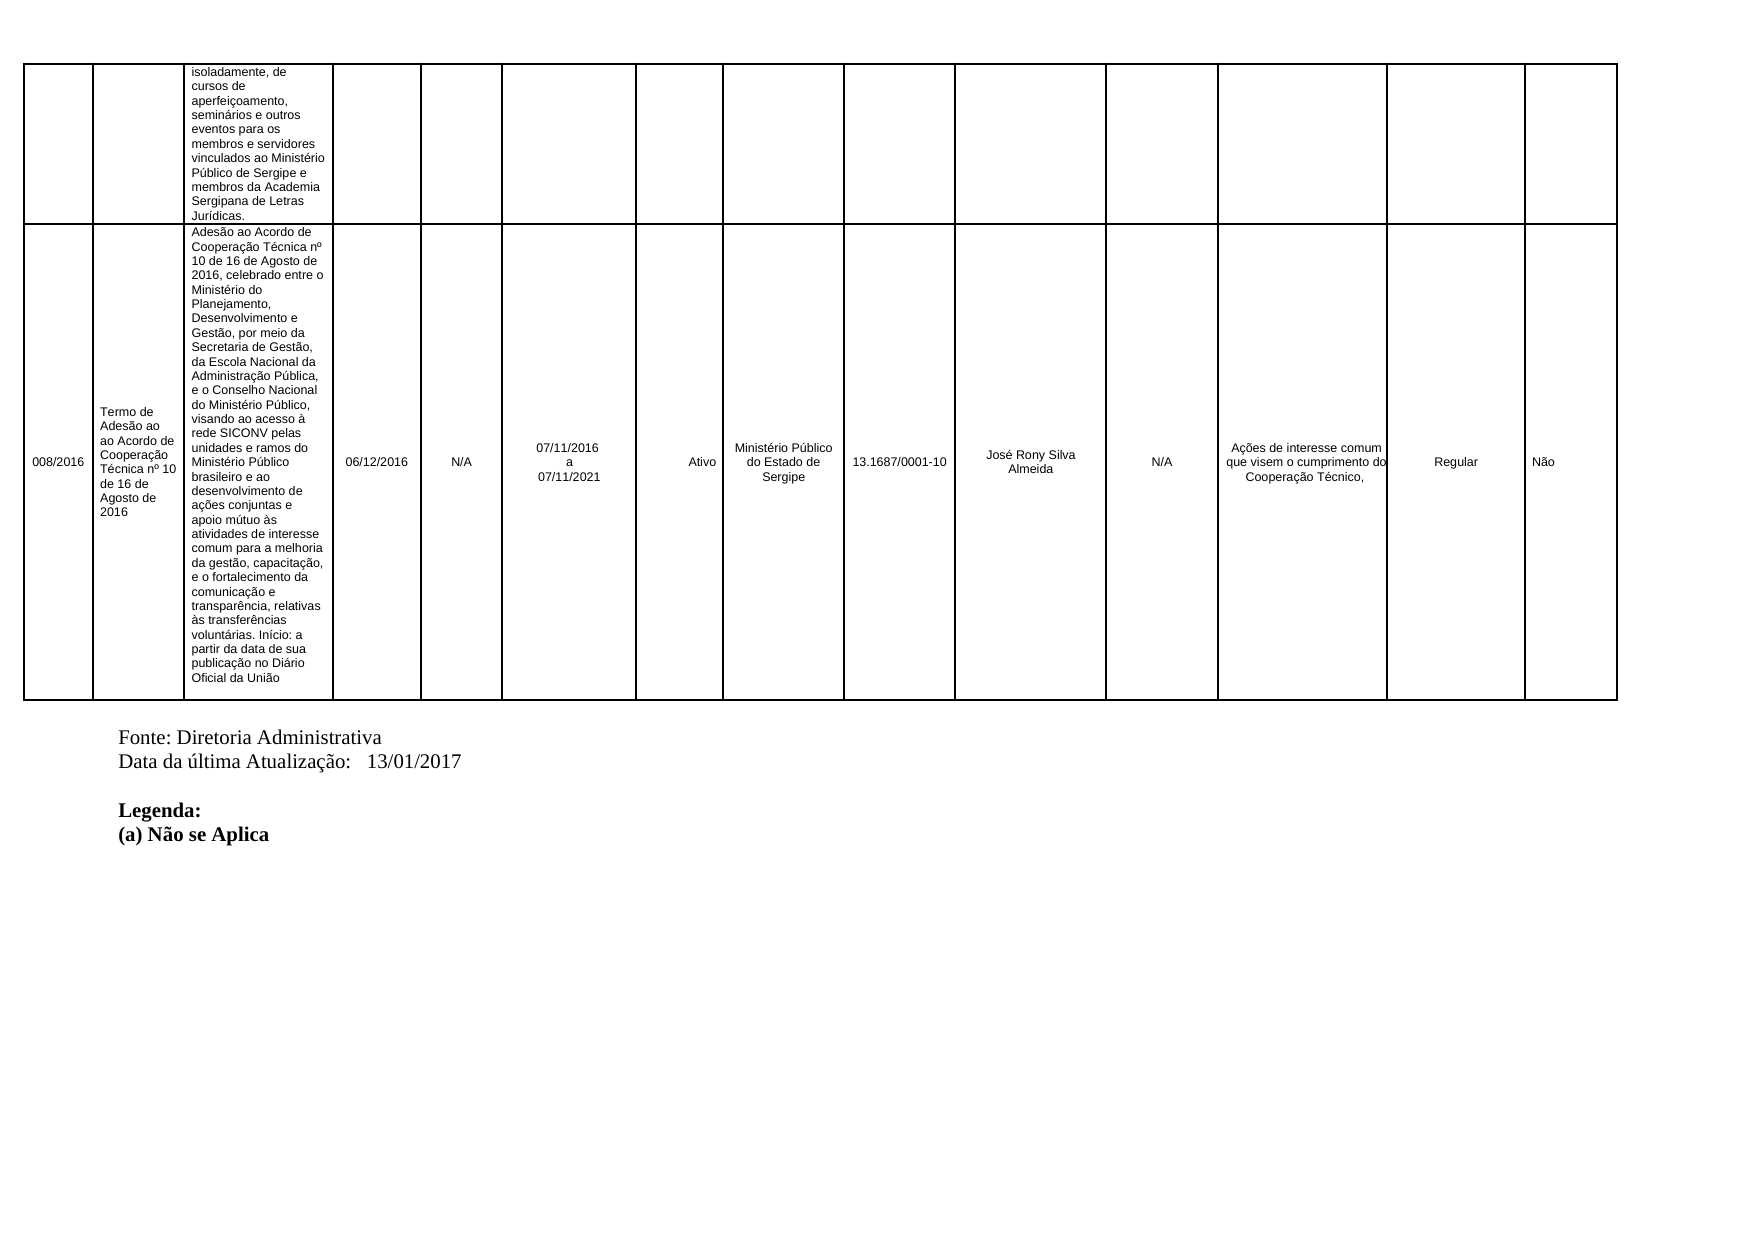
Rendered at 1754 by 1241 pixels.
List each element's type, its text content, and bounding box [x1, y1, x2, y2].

table_cell 13.1687/0001-10 [845, 225, 954, 699]
table_cell [845, 65, 954, 223]
table_cell José Rony Silva Almeida [956, 225, 1105, 699]
text Data da última Atualização: 13/01/2017 [118, 749, 1636, 773]
table_cell 008/2016 [25, 225, 92, 699]
table_cell [1219, 65, 1386, 223]
table_cell isoladamente, de cursos de aperfeiçoamento, seminários e outros eventos para os membros e servidores vinculados ao Ministério Público de Sergipe e membros da Academia Sergipana de Letras Jurídicas. [185, 65, 332, 223]
table_cell Adesão ao Acordo de Cooperação Técnica nº 10 de 16 de Agosto de 2016, celebrado entre o Ministério do Planejamento, Desenvolvimento e Gestão, por meio da Secretaria de Gestão, da Escola Nacional da Administração Pública, e o Conselho Nacional do Ministério Público, visando ao acesso à rede SICONV pelas unidades e ramos do Ministério Público brasileiro e ao desenvolvimento de ações conjuntas e apoio mútuo às atividades de interesse comum para a melhoria da gestão, capacitação, e o fortalecimento da comunicação e transparência, relativas às transferências voluntárias. Início: a partir da data de sua publicação no Diário Oficial da União [185, 225, 332, 699]
table_cell N/A [422, 225, 501, 699]
text Fonte: Diretoria Administrativa [118, 725, 1636, 749]
text (a) Não se Aplica [118, 822, 1636, 846]
table_cell [503, 65, 635, 223]
table_cell 06/12/2016 [334, 225, 420, 699]
table_cell Termo de Adesão ao ao Acordo de Cooperação Técnica nº 10 de 16 de Agosto de 2016 [94, 225, 183, 699]
table_cell [25, 65, 92, 223]
table_cell N/A [1107, 225, 1217, 699]
table_cell [422, 65, 501, 223]
table_cell 07/11/2016 a 07/11/2021 [503, 225, 635, 699]
table_cell [1526, 65, 1616, 223]
table_cell [956, 65, 1105, 223]
table_cell Ações de interesse comum que visem o cumprimento do Cooperação Técnico, [1219, 225, 1386, 699]
table_cell [637, 65, 722, 223]
table_cell Não [1526, 225, 1616, 699]
table_cell [334, 65, 420, 223]
text Legenda: [118, 797, 1636, 822]
table_cell [1107, 65, 1217, 223]
table_cell [1388, 65, 1524, 223]
table_cell Ativo [637, 225, 722, 699]
table_cell [724, 65, 843, 223]
table_cell Ministério Público do Estado de Sergipe [724, 225, 843, 699]
table_cell Regular [1388, 225, 1524, 699]
table_cell [94, 65, 183, 223]
